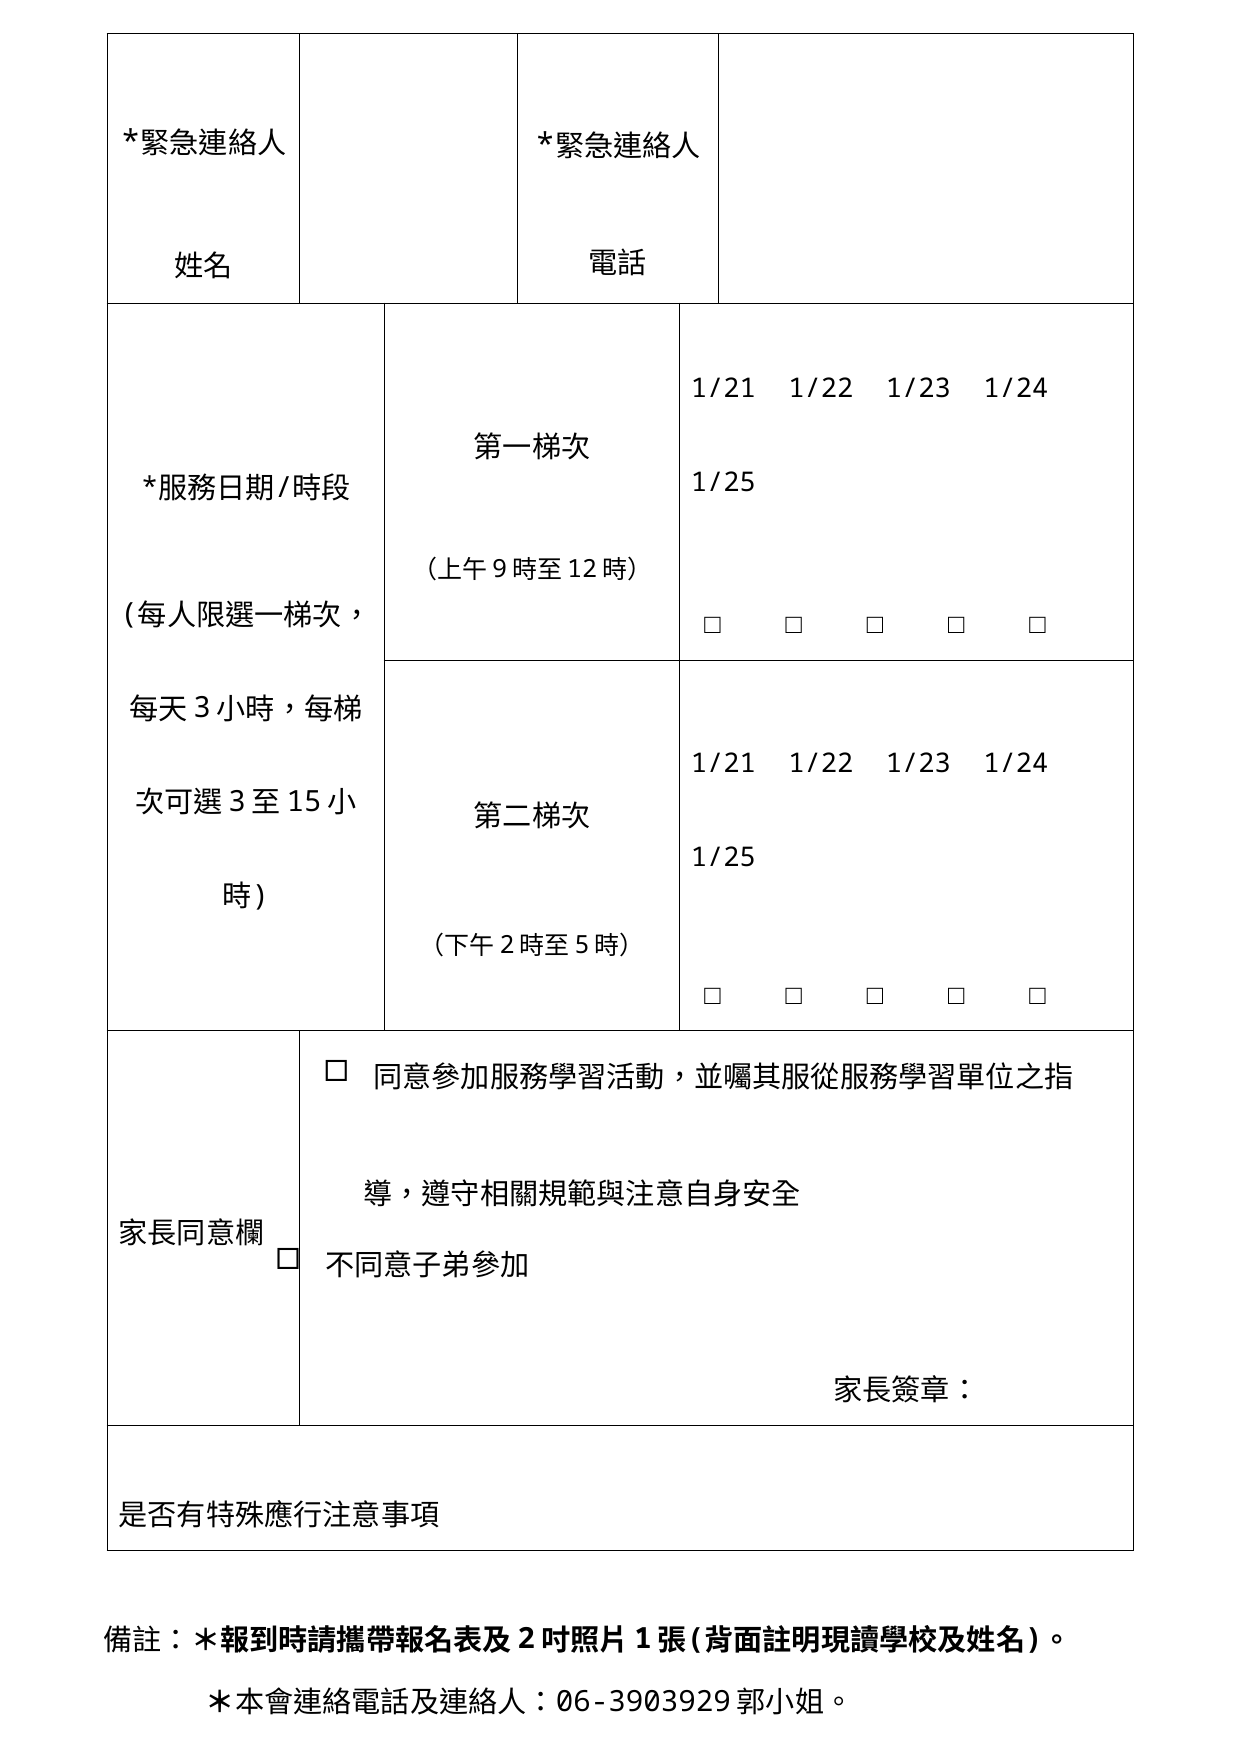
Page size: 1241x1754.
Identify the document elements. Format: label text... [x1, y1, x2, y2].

table_cell *緊急連絡人 電話 [518, 34, 718, 302]
text 備註：＊報到時請攜帶報名表及2吋照片1張(背面註明現讀學校及姓名)。 [103, 1596, 1122, 1658]
text ＊本會連絡電話及連絡人：06-3903929郭小姐。 [118, 1658, 1122, 1721]
table_cell 第一梯次 （上午9時至12時） [385, 304, 679, 660]
table_cell 同意參加服務學習活動，並囑其服從服務學習單位之指 導，遵守相關規範與注意自身安全 不同意子弟參加 家長簽章： [300, 1031, 1133, 1425]
table_cell [719, 34, 1133, 302]
table_cell [300, 34, 517, 302]
table_cell 1/21 1/22 1/23 1/24 1/25 □ □ □ □ □ [680, 304, 1133, 660]
table_cell 是否有特殊應行注意事項 [108, 1426, 1133, 1550]
table_cell 家長同意欄 [108, 1031, 299, 1425]
table_cell *服務日期/時段 (每人限選一梯次，每天3小時，每梯次可選3至15小時) [108, 304, 384, 1030]
table_cell *緊急連絡人 姓名 [108, 34, 299, 302]
table_cell 1/21 1/22 1/23 1/24 1/25 □ □ □ □ □ [680, 661, 1133, 1030]
table_cell 第二梯次 （下午2時至5時） [385, 661, 679, 1030]
